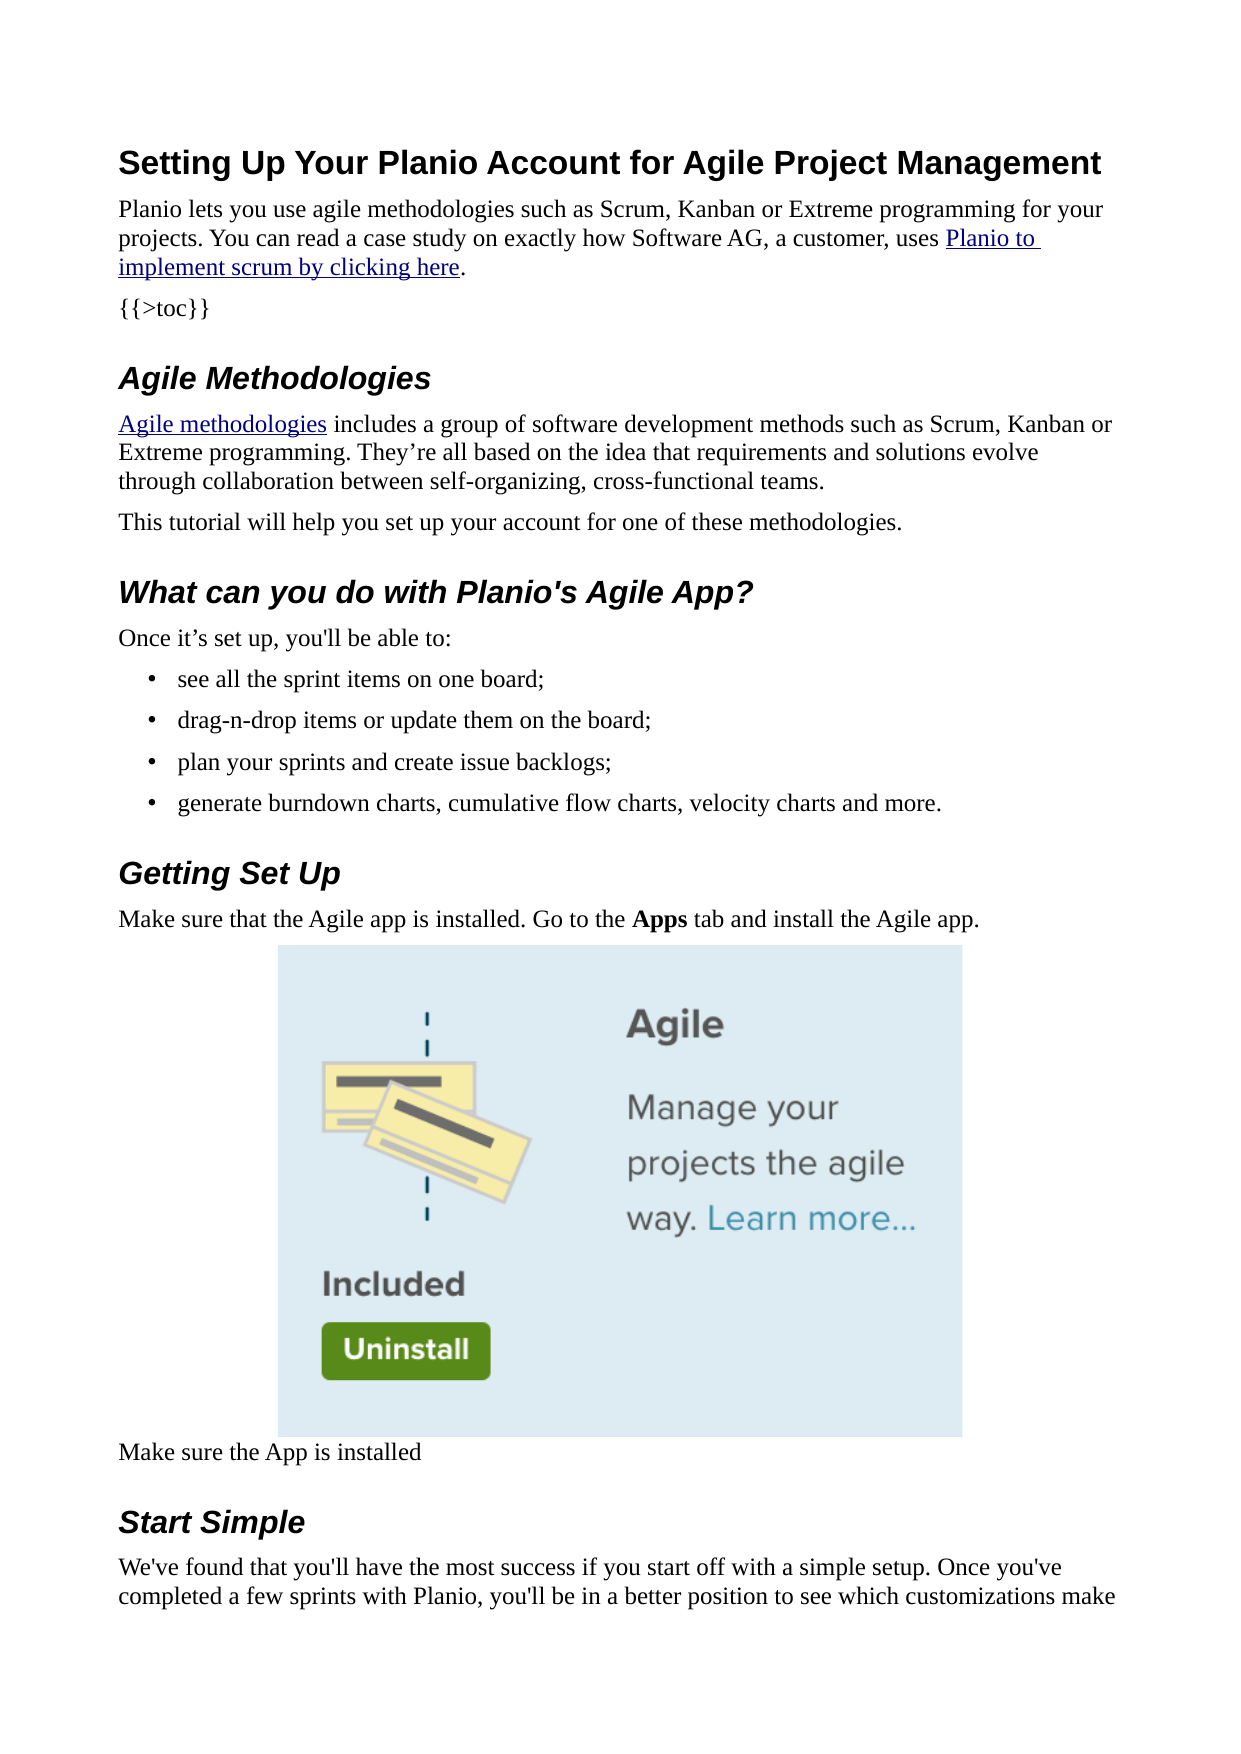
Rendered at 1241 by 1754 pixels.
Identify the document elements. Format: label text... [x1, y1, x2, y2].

text {{>toc}} [118, 293, 1122, 322]
subtitle Agile Methodologies [118, 359, 1122, 396]
text Make sure the App is installed [118, 945, 1122, 1466]
picture [277, 945, 963, 1437]
subtitle Setting Up Your Planio Account for Agile Project Management [118, 143, 1122, 182]
text This tutorial will help you set up your account for one of these methodologies. [118, 507, 1122, 536]
subtitle Start Simple [118, 1503, 1122, 1540]
text Once it’s set up, you'll be able to: [118, 623, 1122, 652]
subtitle What can you do with Planio's Agile App? [118, 574, 1122, 611]
subtitle Getting Set Up [118, 854, 1122, 891]
list generate burndown charts, cumulative flow charts, velocity charts and more. [148, 788, 1122, 817]
text Planio lets you use agile methodologies such as Scrum, Kanban or Extreme programming for your projects. You can read a case study on exactly how Software AG, a customer, uses Planio to implement scrum by clicking here. [118, 194, 1122, 281]
text We've found that you'll have the most success if you start off with a simple setup. Once you've completed a few sprints with Planio, you'll be in a better position to see which customizations make [118, 1552, 1122, 1610]
text Agile methodologies includes a group of software development methods such as Scrum, Kanban or Extreme programming. They’re all based on the idea that requirements and solutions evolve through collaboration between self-organizing, cross-functional teams. [118, 409, 1122, 495]
text Make sure that the Agile app is installed. Go to the Apps tab and install the Agile app. [118, 904, 1122, 932]
list drag-n-drop items or update them on the board; [148, 706, 1122, 734]
list see all the sprint items on one board; [148, 664, 1122, 693]
list plan your sprints and create issue backlogs; [148, 747, 1122, 776]
